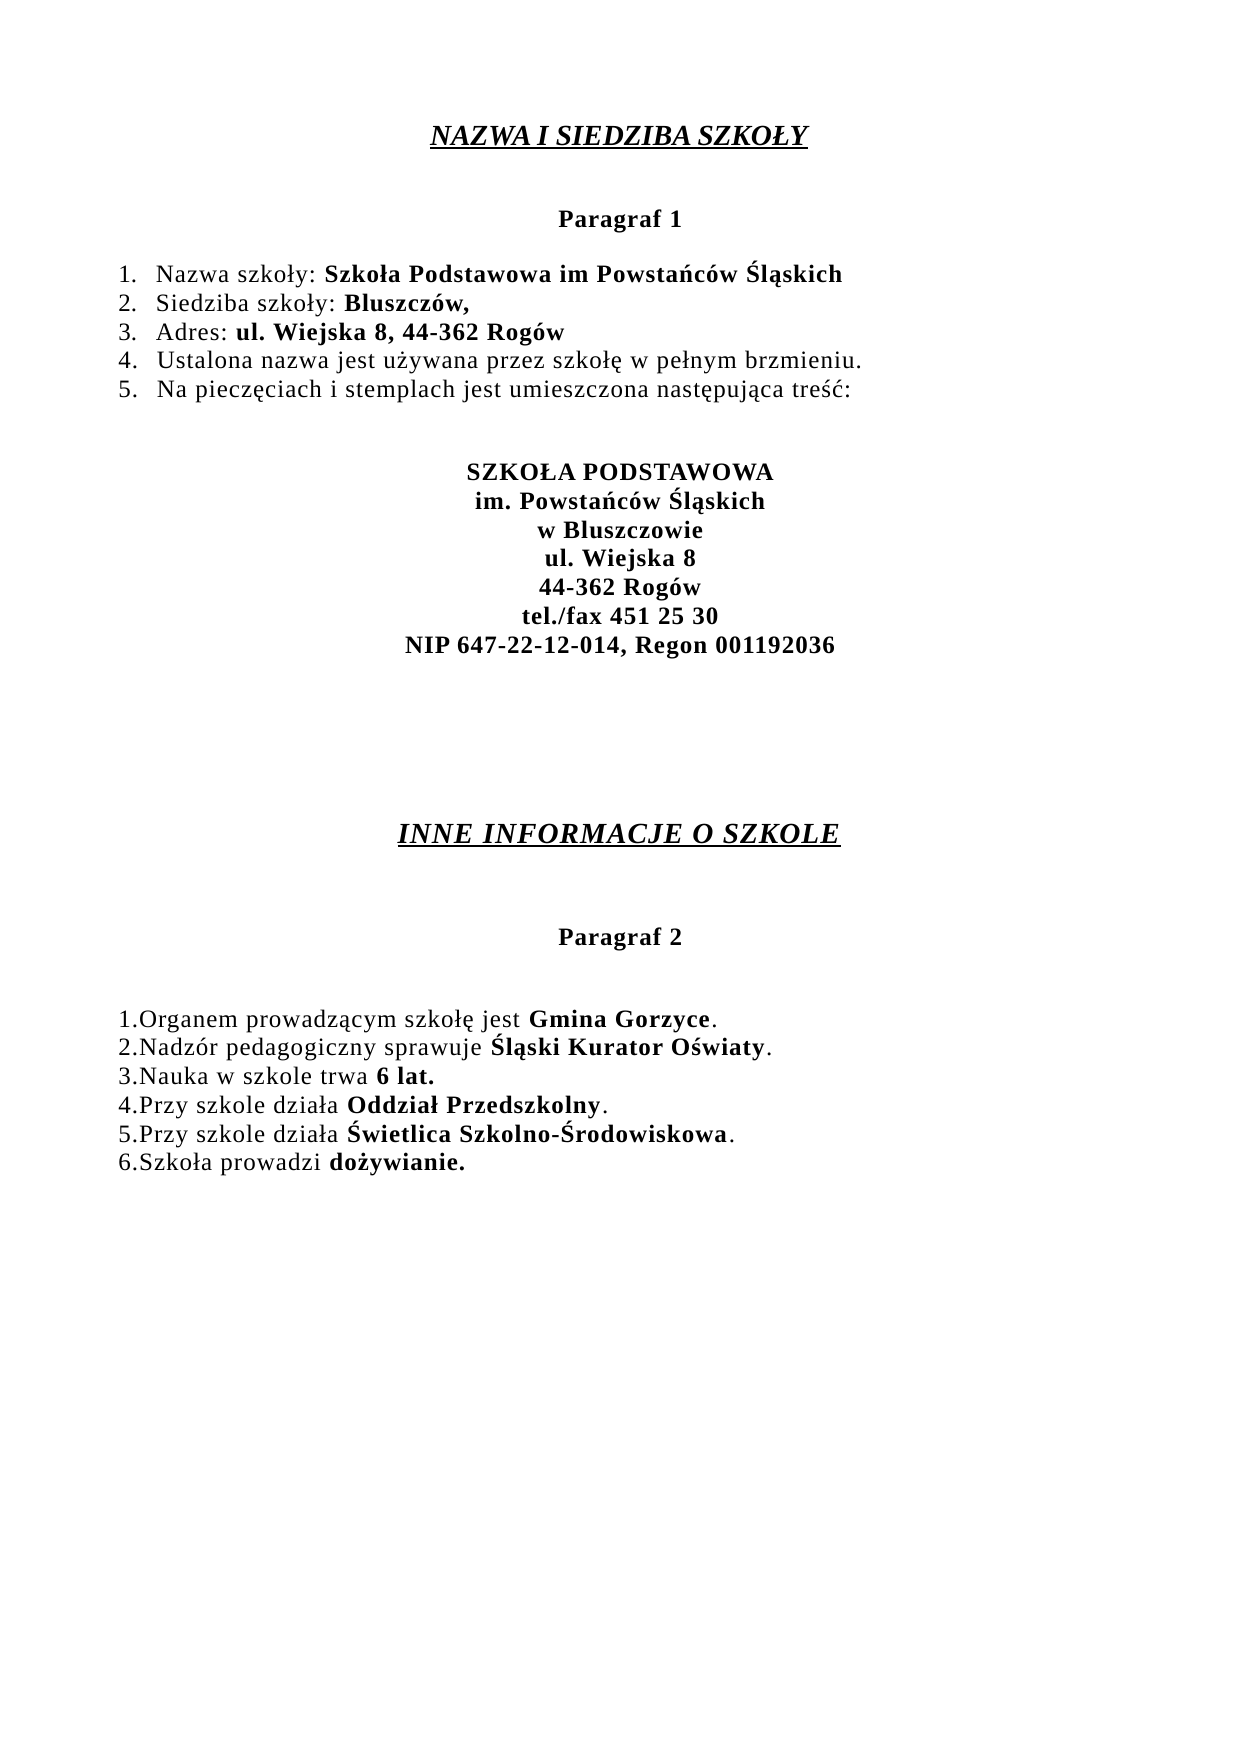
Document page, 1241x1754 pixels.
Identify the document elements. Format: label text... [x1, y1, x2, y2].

text SZKOŁA PODSTAWOWA [118, 457, 1122, 486]
text 4.Przy szkole działa Oddział Przedszkolny. [118, 1090, 1122, 1119]
text 5.Przy szkole działa Świetlica Szkolno-Środowiskowa. [118, 1119, 1122, 1147]
subtitle Paragraf 1 [118, 204, 1122, 233]
text 1.Organem prowadzącym szkołę jest Gmina Gorzyce. [118, 1004, 1122, 1032]
subtitle NAZWA I SIEDZIBA SZKOŁY [118, 118, 1122, 152]
text w Bluszczowie [118, 515, 1122, 543]
text 6.Szkoła prowadzi dożywianie. [118, 1147, 1122, 1176]
text tel./fax 451 25 30 [118, 601, 1122, 630]
subtitle INNE INFORMACJE O SZKOLE [118, 816, 1122, 850]
text im. Powstańców Śląskich [118, 486, 1122, 515]
list Nazwa szkoły: Szkoła Podstawowa im Powstańców Śląskich [118, 259, 1122, 288]
text 3.Nauka w szkole trwa 6 lat. [118, 1061, 1122, 1090]
text 44-362 Rogów [118, 572, 1122, 601]
list Siedziba szkoły: Bluszczów, [118, 288, 1122, 317]
text 2.Nadzór pedagogiczny sprawuje Śląski Kurator Oświaty. [118, 1032, 1122, 1061]
text ul. Wiejska 8 [118, 543, 1122, 572]
list Ustalona nazwa jest używana przez szkołę w pełnym brzmieniu. [118, 345, 1122, 374]
list Na pieczęciach i stemplach jest umieszczona następująca treść: [118, 374, 1122, 403]
subtitle Paragraf 2 [118, 922, 1122, 951]
list Adres: ul. Wiejska 8, 44-362 Rogów [118, 317, 1122, 345]
subtitle NIP 647-22-12-014, Regon 001192036 [118, 630, 1122, 658]
